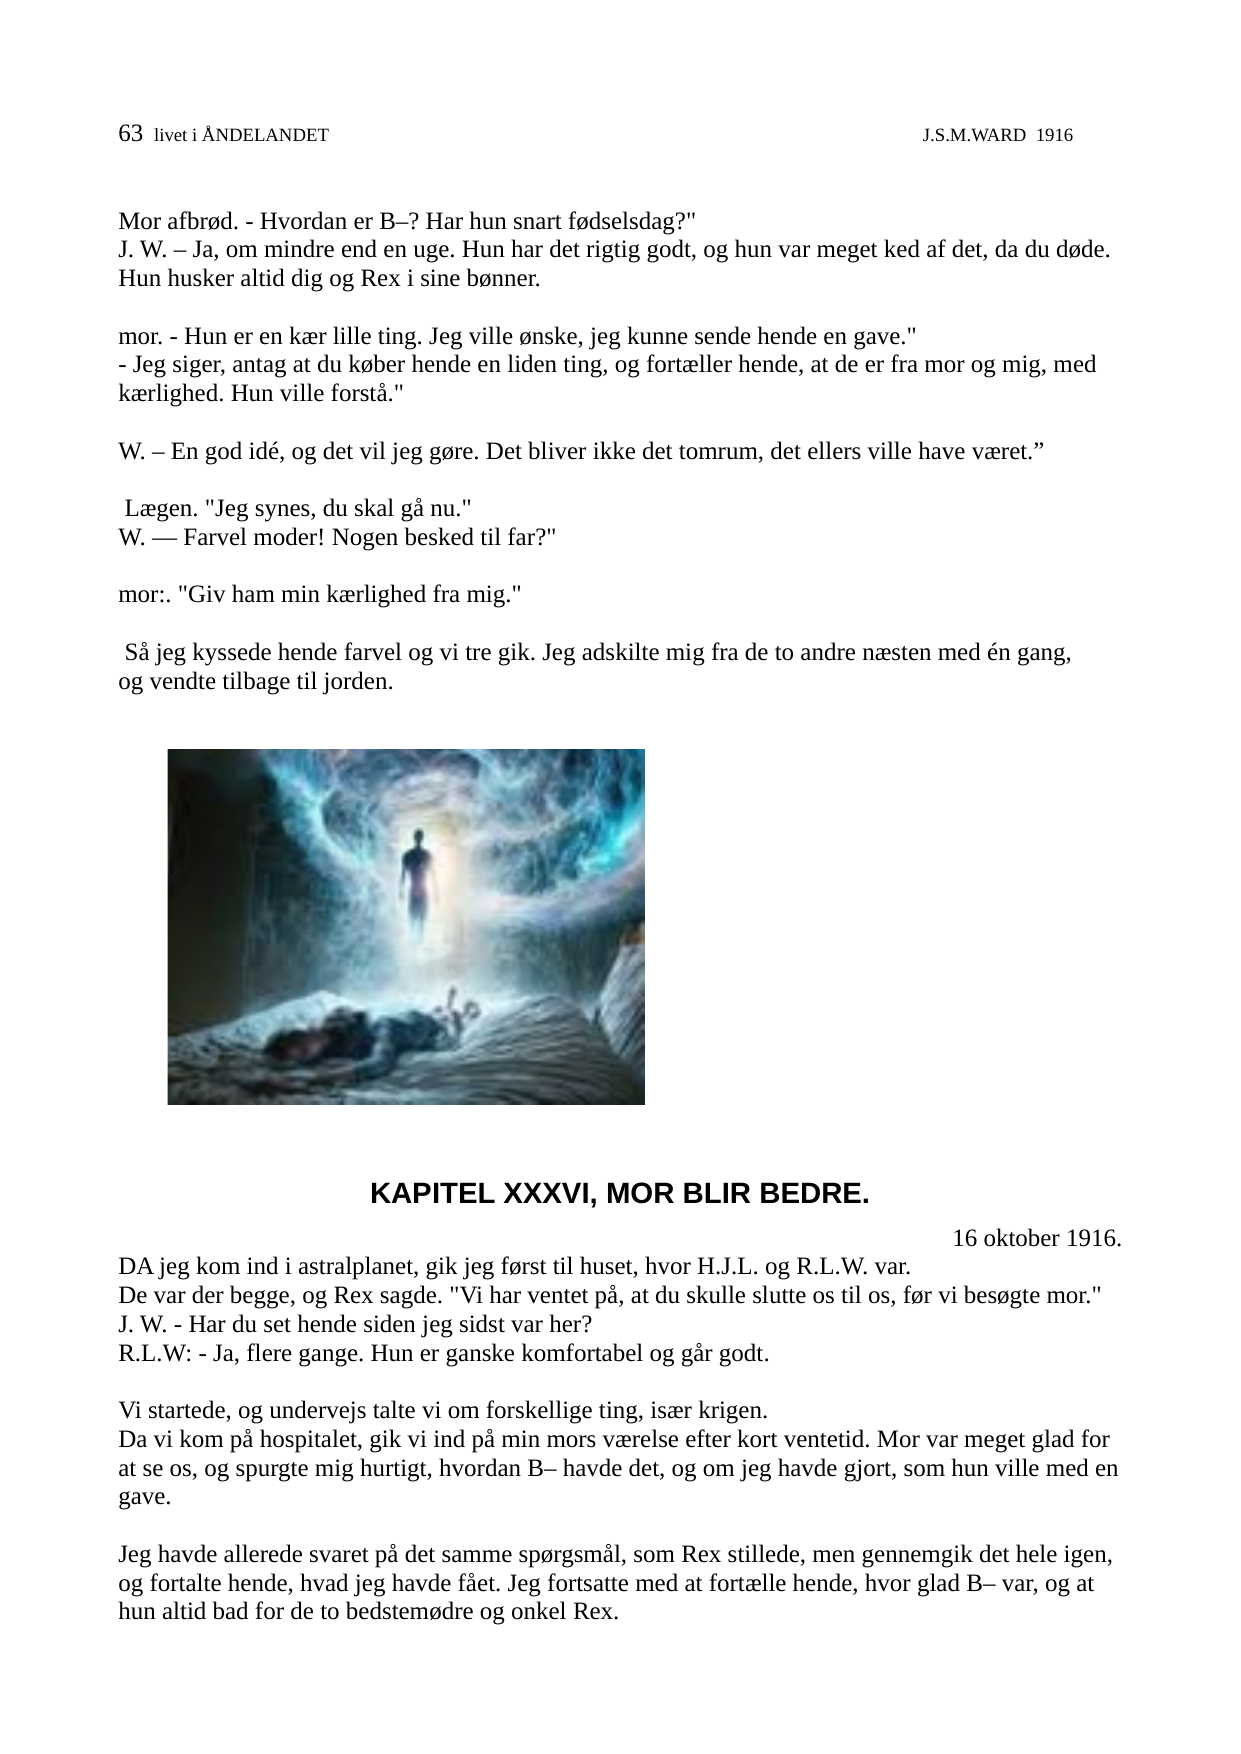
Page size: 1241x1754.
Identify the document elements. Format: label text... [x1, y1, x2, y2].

picture [167, 749, 645, 1105]
text - Jeg siger, antag at du køber hende en liden ting, og fortæller hende, at de er fra mor og mig, med kærlighed. Hun ville forstå." [118, 349, 1122, 407]
text DA jeg kom ind i astralplanet, gik jeg først til huset, hvor H.J.L. og R.L.W. var. [118, 1251, 1122, 1280]
text W. — Farvel moder! Nogen besked til far?" [118, 522, 1122, 551]
text J. W. - Har du set hende siden jeg sidst var her? [118, 1309, 1122, 1338]
subtitle KAPITEL XXXVI, MOR BLIR BEDRE. [118, 1176, 1122, 1210]
text J. W. – Ja, om mindre end en uge. Hun har det rigtig godt, og hun var meget ked af det, da du døde. Hun husker altid dig og Rex i sine bønner. [118, 234, 1122, 292]
text Vi startede, og undervejs talte vi om forskellige ting, især krigen. [118, 1395, 1122, 1424]
text W. – En god idé, og det vil jeg gøre. Det bliver ikke det tomrum, det ellers ville have været.” [118, 436, 1122, 464]
text og vendte tilbage til jorden. [118, 666, 1122, 694]
text Da vi kom på hospitalet, gik vi ind på min mors værelse efter kort ventetid. Mor var meget glad for at se os, og spurgte mig hurtigt, hvordan B– havde det, og om jeg havde gjort, som hun ville med en gave. [118, 1424, 1122, 1510]
text Så jeg kyssede hende farvel og vi tre gik. Jeg adskilte mig fra de to andre næsten med én gang, [118, 637, 1122, 666]
text Jeg havde allerede svaret på det samme spørgsmål, som Rex stillede, men gennemgik det hele igen, og fortalte hende, hvad jeg havde fået. Jeg fortsatte med at fortælle hende, hvor glad B– var, og at hun altid bad for de to bedstemødre og onkel Rex. [118, 1539, 1122, 1625]
text 16 oktober 1916. [118, 1223, 1122, 1251]
text De var der begge, og Rex sagde. "Vi har ventet på, at du skulle slutte os til os, før vi besøgte mor." [118, 1280, 1122, 1309]
text mor. - Hun er en kær lille ting. Jeg ville ønske, jeg kunne sende hende en gave." [118, 321, 1122, 349]
text Lægen. "Jeg synes, du skal gå nu." [118, 493, 1122, 522]
text R.L.W: - Ja, flere gange. Hun er ganske komfortabel og går godt. [118, 1338, 1122, 1366]
text Mor afbrød. - Hvordan er B–? Har hun snart fødselsdag?" [118, 206, 1122, 234]
text mor:. "Giv ham min kærlighed fra mig." [118, 579, 1122, 608]
